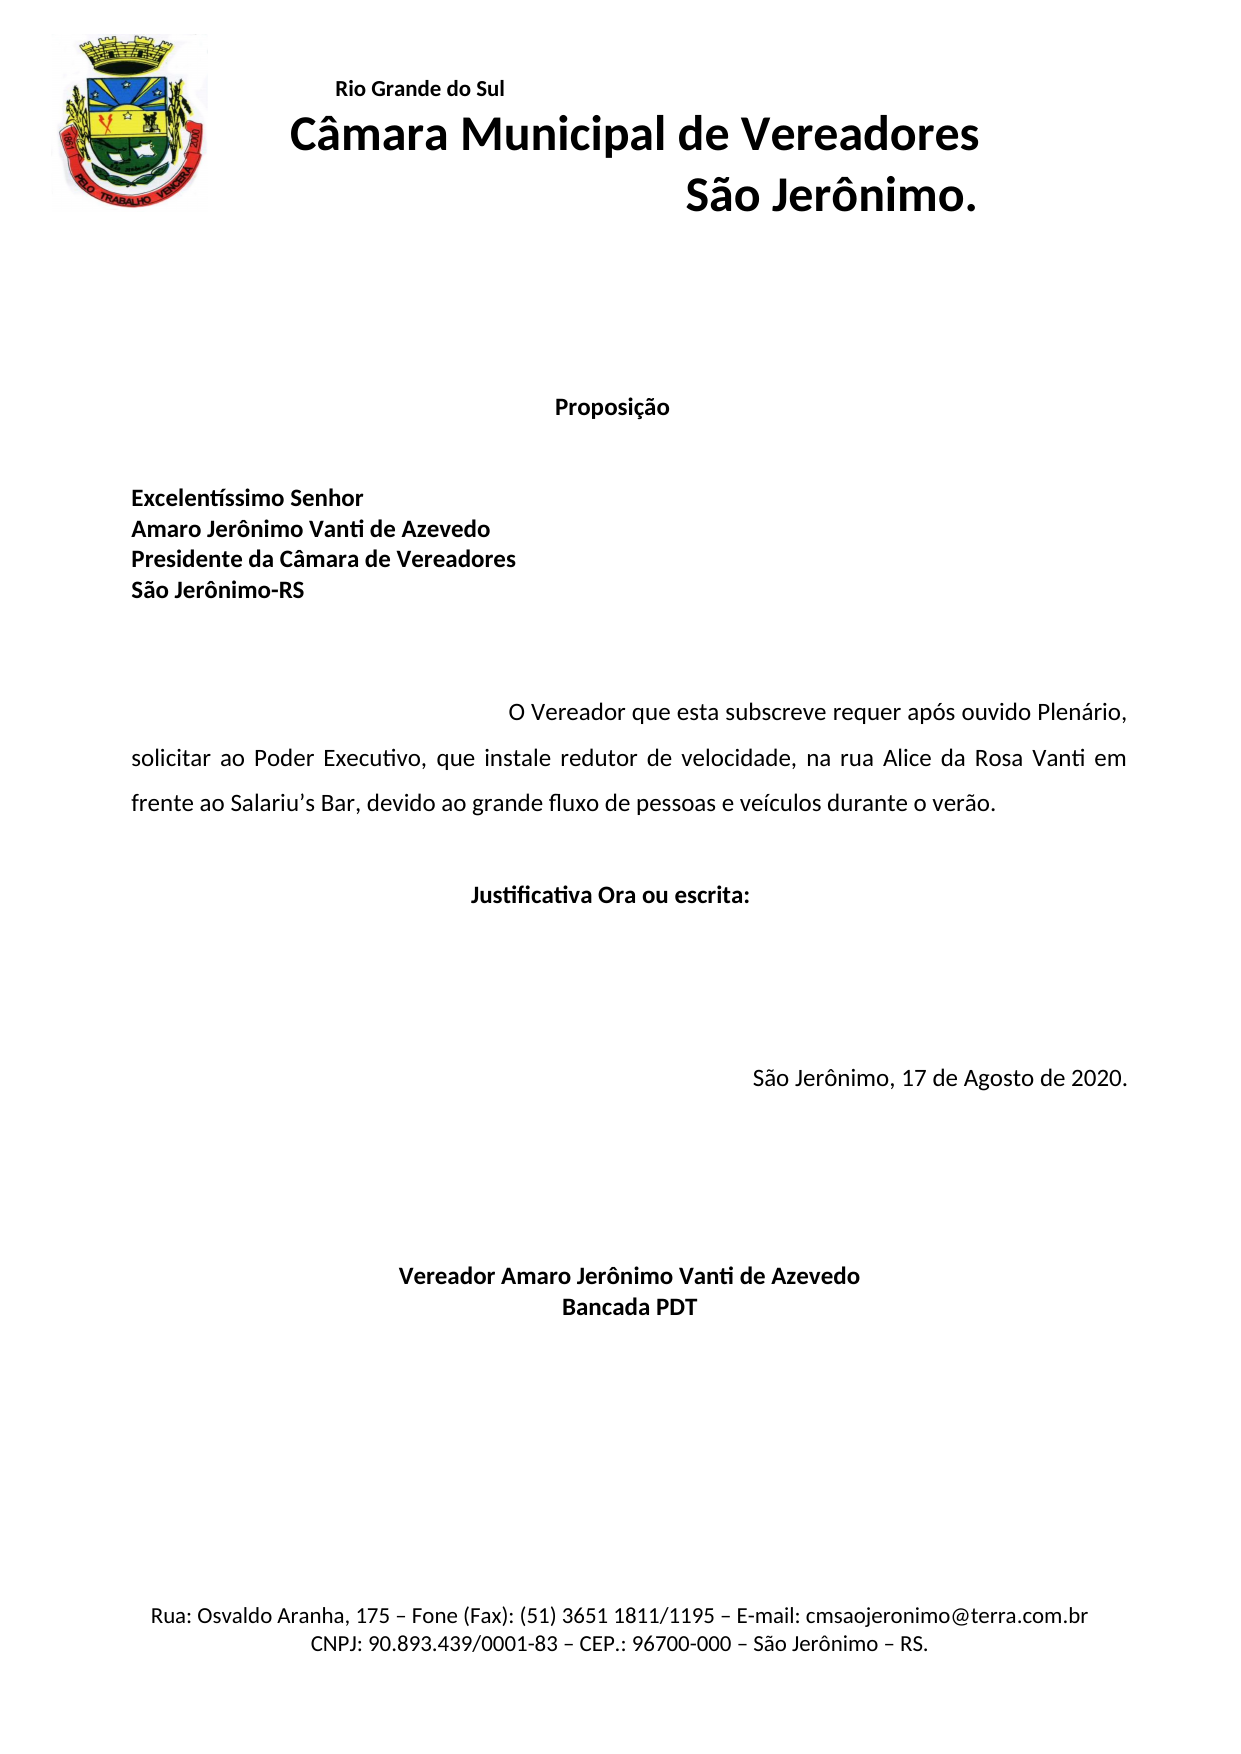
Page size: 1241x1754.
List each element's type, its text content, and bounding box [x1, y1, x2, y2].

text Presidente da Câmara de Vereadores [131, 544, 1128, 574]
text Proposição [400, 391, 1128, 422]
text Excelentíssimo Senhor [131, 483, 1128, 513]
text Justificativa Ora ou escrita: [131, 879, 1128, 909]
text O Vereador que esta subscreve requer após ouvido Plenário, solicitar ao Poder Executivo, que instale redutor de velocidade, na rua Alice da Rosa Vanti em frente ao Salariu’s Bar, devido ao grande fluxo de pessoas e veículos durante o verão. [131, 696, 1128, 818]
text Vereador Amaro Jerônimo Vanti de Azevedo [131, 1260, 1128, 1291]
text São Jerônimo, 17 de Agosto de 2020. [131, 1062, 1128, 1092]
subtitle Bancada PDT [131, 1291, 1128, 1321]
text Amaro Jerônimo Vanti de Azevedo [131, 513, 1128, 544]
text São Jerônimo-RS [131, 574, 1128, 605]
